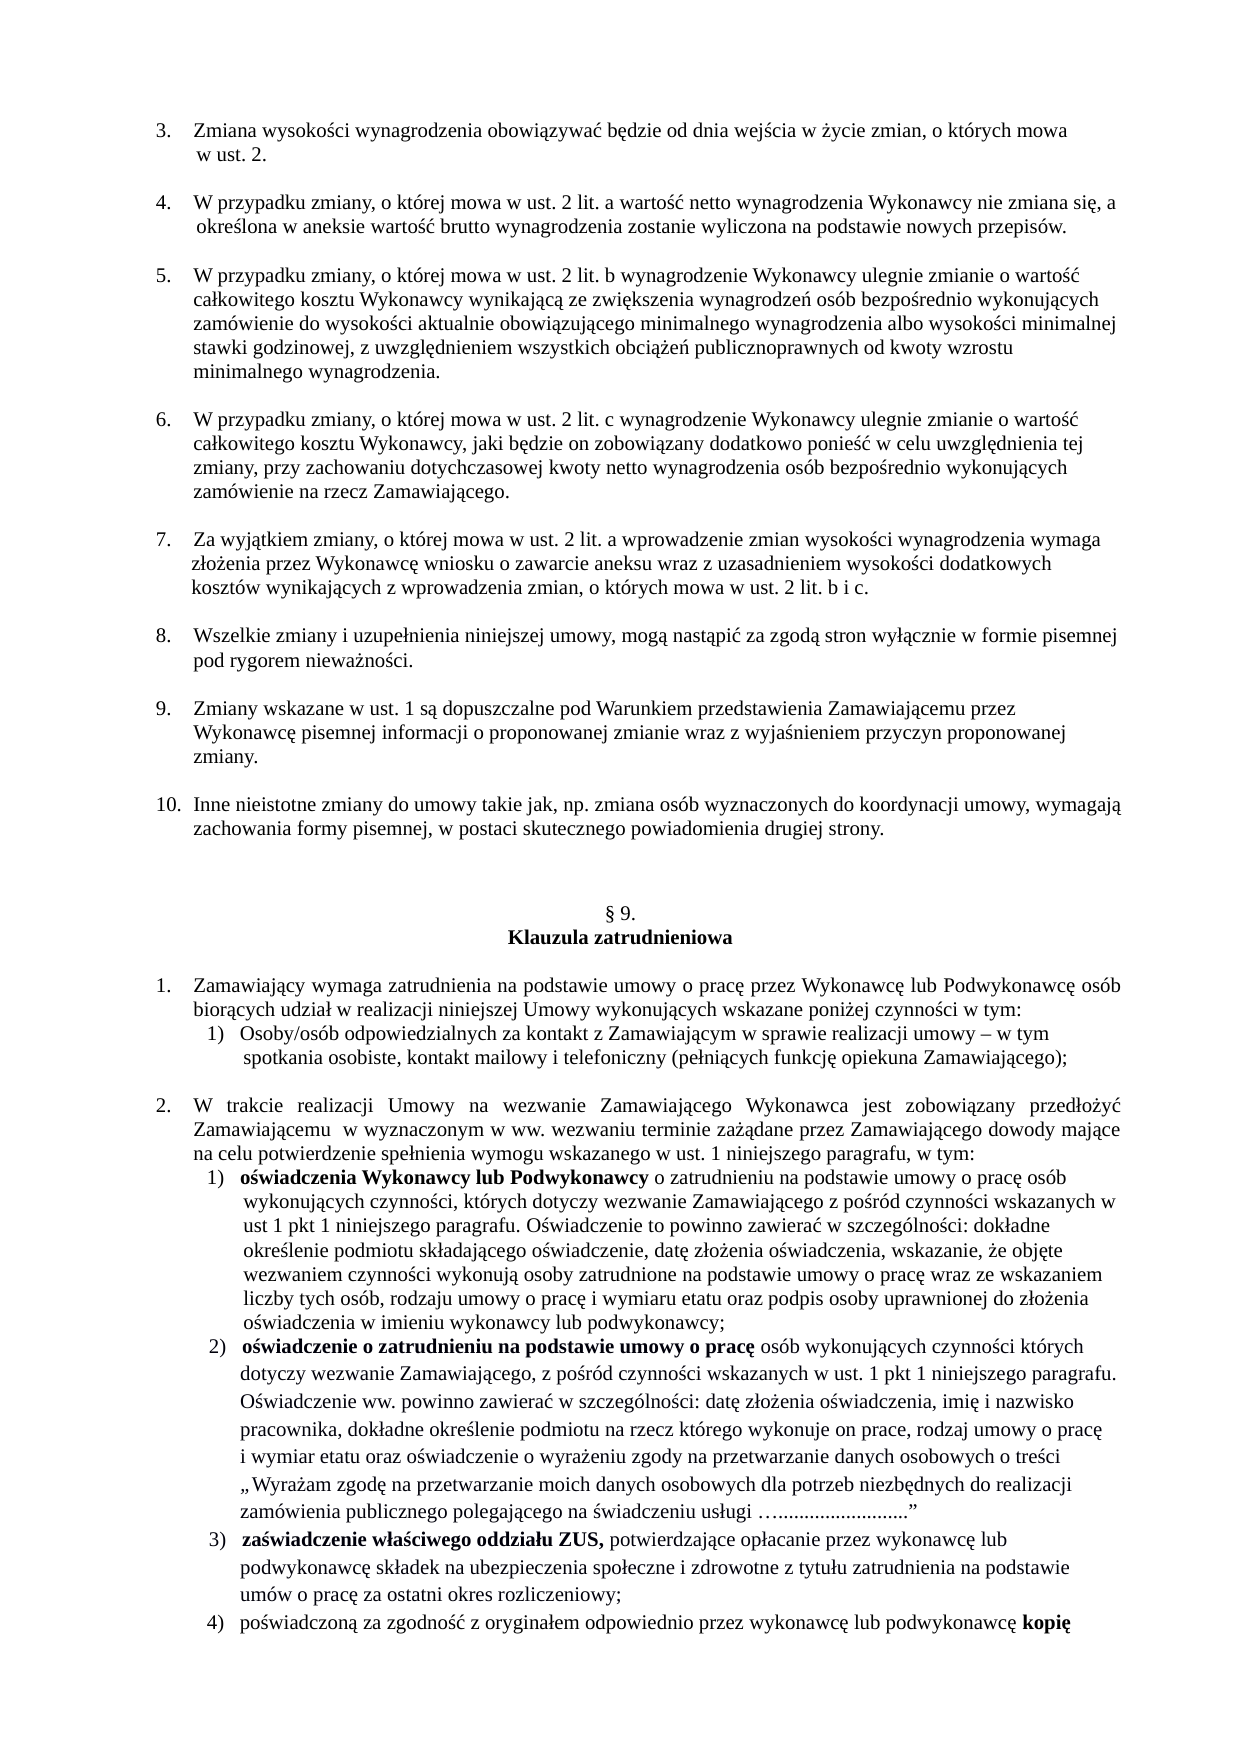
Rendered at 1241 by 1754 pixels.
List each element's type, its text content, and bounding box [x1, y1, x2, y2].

text określenie podmiotu składającego oświadczenie, datę złożenia oświadczenia, wskazanie, że objęte [118, 1237, 1122, 1262]
list całkowitego kosztu Wykonawcy, jaki będzie on zobowiązany dodatkowo ponieść w celu uwzględnienia tej [156, 431, 1122, 455]
text wykonujących czynności, których dotyczy wezwanie Zamawiającego z pośród czynności wskazanych w [118, 1189, 1122, 1213]
list 3) zaświadczenie właściwego oddziału ZUS, potwierdzające opłacanie przez wykonawcę lub [193, 1527, 1122, 1551]
text § 9. [118, 901, 1122, 925]
text ust 1 pkt 1 niniejszego paragrafu. Oświadczenie to powinno zawierać w szczególności: dokładne [118, 1213, 1122, 1237]
list W przypadku zmiany, o której mowa w ust. 2 lit. a wartość netto wynagrodzenia Wykonawcy nie zmiana się, a [156, 190, 1122, 214]
list W trakcie realizacji Umowy na wezwanie Zamawiającego Wykonawca jest zobowiązany przedłożyć Zamawiającemu w wyznaczonym w ww. wezwaniu terminie zażądane przez Zamawiającego dowody mające na celu potwierdzenie spełnienia wymogu wskazanego w ust. 1 niniejszego paragrafu, w tym: [156, 1093, 1122, 1165]
list całkowitego kosztu Wykonawcy wynikającą ze zwiększenia wynagrodzeń osób bezpośrednio wykonujących [156, 287, 1122, 311]
list zmiany, przy zachowaniu dotychczasowej kwoty netto wynagrodzenia osób bezpośrednio wykonujących [156, 455, 1122, 479]
list Wszelkie zmiany i uzupełnienia niniejszej umowy, mogą nastąpić za zgodą stron wyłącznie w formie pisemnej [156, 623, 1122, 647]
text w ust. 2. [118, 142, 1122, 166]
list stawki godzinowej, z uwzględnieniem wszystkich obciążeń publicznoprawnych od kwoty wzrostu [156, 335, 1122, 359]
text liczby tych osób, rodzaju umowy o pracę i wymiaru etatu oraz podpis osoby uprawnionej do złożenia [118, 1286, 1122, 1310]
text kosztów wynikających z wprowadzenia zmian, o których mowa w ust. 2 lit. b i c. [118, 575, 1122, 599]
list W przypadku zmiany, o której mowa w ust. 2 lit. c wynagrodzenie Wykonawcy ulegnie zmianie o wartość [156, 407, 1122, 431]
text określona w aneksie wartość brutto wynagrodzenia zostanie wyliczona na podstawie nowych przepisów. [118, 214, 1122, 238]
list dotyczy wezwanie Zamawiającego, z pośród czynności wskazanych w ust. 1 pkt 1 niniejszego paragrafu. [193, 1361, 1122, 1385]
list Oświadczenie ww. powinno zawierać w szczególności: datę złożenia oświadczenia, imię i nazwisko [193, 1389, 1122, 1413]
text 1) oświadczenia Wykonawcy lub Podwykonawcy o zatrudnieniu na podstawie umowy o pracę osób [118, 1165, 1122, 1189]
text 4) poświadczoną za zgodność z oryginałem odpowiednio przez wykonawcę lub podwykonawcę kopię [118, 1610, 1122, 1634]
list i wymiar etatu oraz oświadczenie o wyrażeniu zgody na przetwarzanie danych osobowych o treści [193, 1444, 1122, 1468]
list Inne nieistotne zmiany do umowy takie jak, np. zmiana osób wyznaczonych do koordynacji umowy, wymagają zachowania formy pisemnej, w postaci skutecznego powiadomienia drugiej strony. [156, 792, 1122, 840]
text spotkania osobiste, kontakt mailowy i telefoniczny (pełniących funkcję opiekuna Zamawiającego); [118, 1045, 1122, 1069]
text 1) Osoby/osób odpowiedzialnych za kontakt z Zamawiającym w sprawie realizacji umowy – w tym [118, 1021, 1122, 1045]
list pod rygorem nieważności. [156, 647, 1122, 672]
text Klauzula zatrudnieniowa [118, 925, 1122, 949]
list zamówienia publicznego polegającego na świadczeniu usługi ….........................” [193, 1499, 1122, 1523]
list 2) oświadczenie o zatrudnieniu na podstawie umowy o pracę osób wykonujących czynności których [193, 1334, 1122, 1358]
list W przypadku zmiany, o której mowa w ust. 2 lit. b wynagrodzenie Wykonawcy ulegnie zmianie o wartość [156, 262, 1122, 287]
text oświadczenia w imieniu wykonawcy lub podwykonawcy; [118, 1310, 1122, 1334]
list podwykonawcę składek na ubezpieczenia społeczne i zdrowotne z tytułu zatrudnienia na podstawie [193, 1554, 1122, 1579]
list pracownika, dokładne określenie podmiotu na rzecz którego wykonuje on prace, rodzaj umowy o pracę [193, 1417, 1122, 1441]
list zamówienie do wysokości aktualnie obowiązującego minimalnego wynagrodzenia albo wysokości minimalnej [156, 311, 1122, 335]
list umów o pracę za ostatni okres rozliczeniowy; [193, 1582, 1122, 1606]
list Zmiana wysokości wynagrodzenia obowiązywać będzie od dnia wejścia w życie zmian, o których mowa [156, 118, 1122, 142]
list zamówienie na rzecz Zamawiającego. [156, 479, 1122, 503]
list Zmiany wskazane w ust. 1 są dopuszczalne pod Warunkiem przedstawienia Zamawiającemu przez Wykonawcę pisemnej informacji o proponowanej zmianie wraz z wyjaśnieniem przyczyn proponowanej zmiany. [156, 696, 1122, 768]
text złożenia przez Wykonawcę wniosku o zawarcie aneksu wraz z uzasadnieniem wysokości dodatkowych [118, 551, 1122, 575]
list minimalnego wynagrodzenia. [156, 359, 1122, 383]
text wezwaniem czynności wykonują osoby zatrudnione na podstawie umowy o pracę wraz ze wskazaniem [118, 1262, 1122, 1286]
list „Wyrażam zgodę na przetwarzanie moich danych osobowych dla potrzeb niezbędnych do realizacji [193, 1472, 1122, 1496]
list Za wyjątkiem zmiany, o której mowa w ust. 2 lit. a wprowadzenie zmian wysokości wynagrodzenia wymaga [156, 527, 1122, 551]
list Zamawiający wymaga zatrudnienia na podstawie umowy o pracę przez Wykonawcę lub Podwykonawcę osób biorących udział w realizacji niniejszej Umowy wykonujących wskazane poniżej czynności w tym: [156, 973, 1122, 1021]
